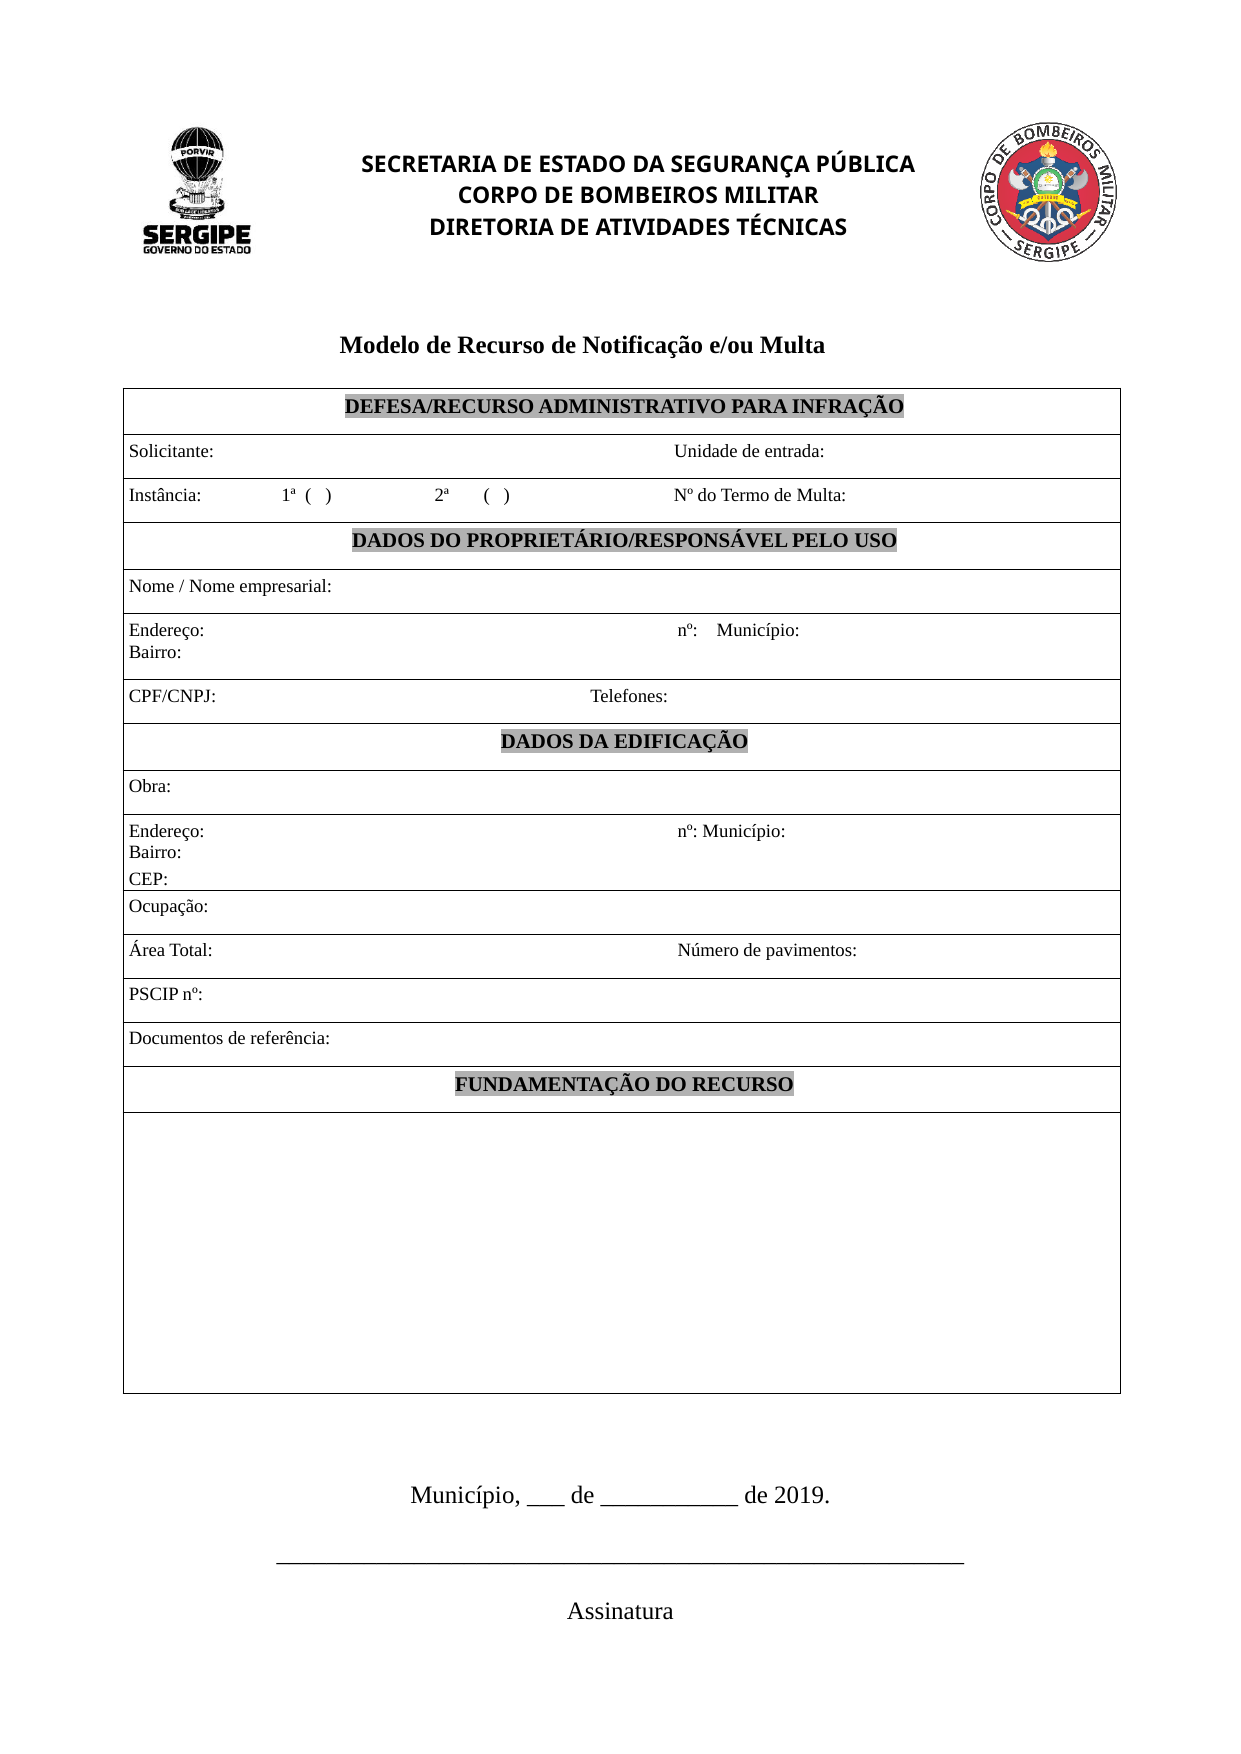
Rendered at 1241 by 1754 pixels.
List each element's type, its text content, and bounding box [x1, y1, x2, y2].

table_cell Unidade de entrada: [483, 435, 1120, 478]
picture [973, 118, 1120, 266]
table_cell Solicitante: [124, 435, 483, 478]
table_cell [483, 979, 1120, 1022]
table_cell DADOS DO PROPRIETÁRIO/RESPONSÁVEL PELO USO [124, 523, 1120, 569]
table_cell Ocupação: [124, 891, 1120, 934]
table_cell Obra: [124, 771, 1120, 814]
table_cell [124, 1113, 1120, 1393]
table_cell DADOS DA EDIFICAÇÃO [124, 724, 1120, 769]
table_cell Instância: 1ª ( ) 2ª [124, 479, 483, 522]
table_cell Endereço: Bairro: CEP: [124, 815, 483, 890]
table_cell nº: Município: [483, 614, 1120, 679]
table_cell Endereço: Bairro: [124, 614, 483, 679]
table_cell Telefones: [483, 680, 1120, 723]
table_cell nº: Município: [483, 815, 1120, 890]
text Município, ___ de ___________ de 2019. [118, 1480, 1122, 1509]
table_cell ( ) Nº do Termo de Multa: [483, 479, 1120, 522]
table_cell Número de pavimentos: [483, 935, 1120, 978]
picture [131, 118, 272, 258]
table_header DEFESA/RECURSO ADMINISTRATIVO PARA INFRAÇÃO [124, 389, 1120, 434]
table_cell CPF/CNPJ: [124, 680, 483, 723]
text _______________________________________________________ [118, 1538, 1122, 1567]
table_cell Documentos de referência: [124, 1023, 1120, 1066]
table_cell PSCIP nº: [124, 979, 483, 1022]
text Modelo de Recurso de Notificação e/ou Multa [339, 330, 1122, 359]
table_cell FUNDAMENTAÇÃO DO RECURSO [124, 1067, 1120, 1112]
table_cell Nome / Nome empresarial: [124, 570, 1120, 613]
table_cell Área Total: [124, 935, 483, 978]
text Assinatura [118, 1596, 1122, 1625]
